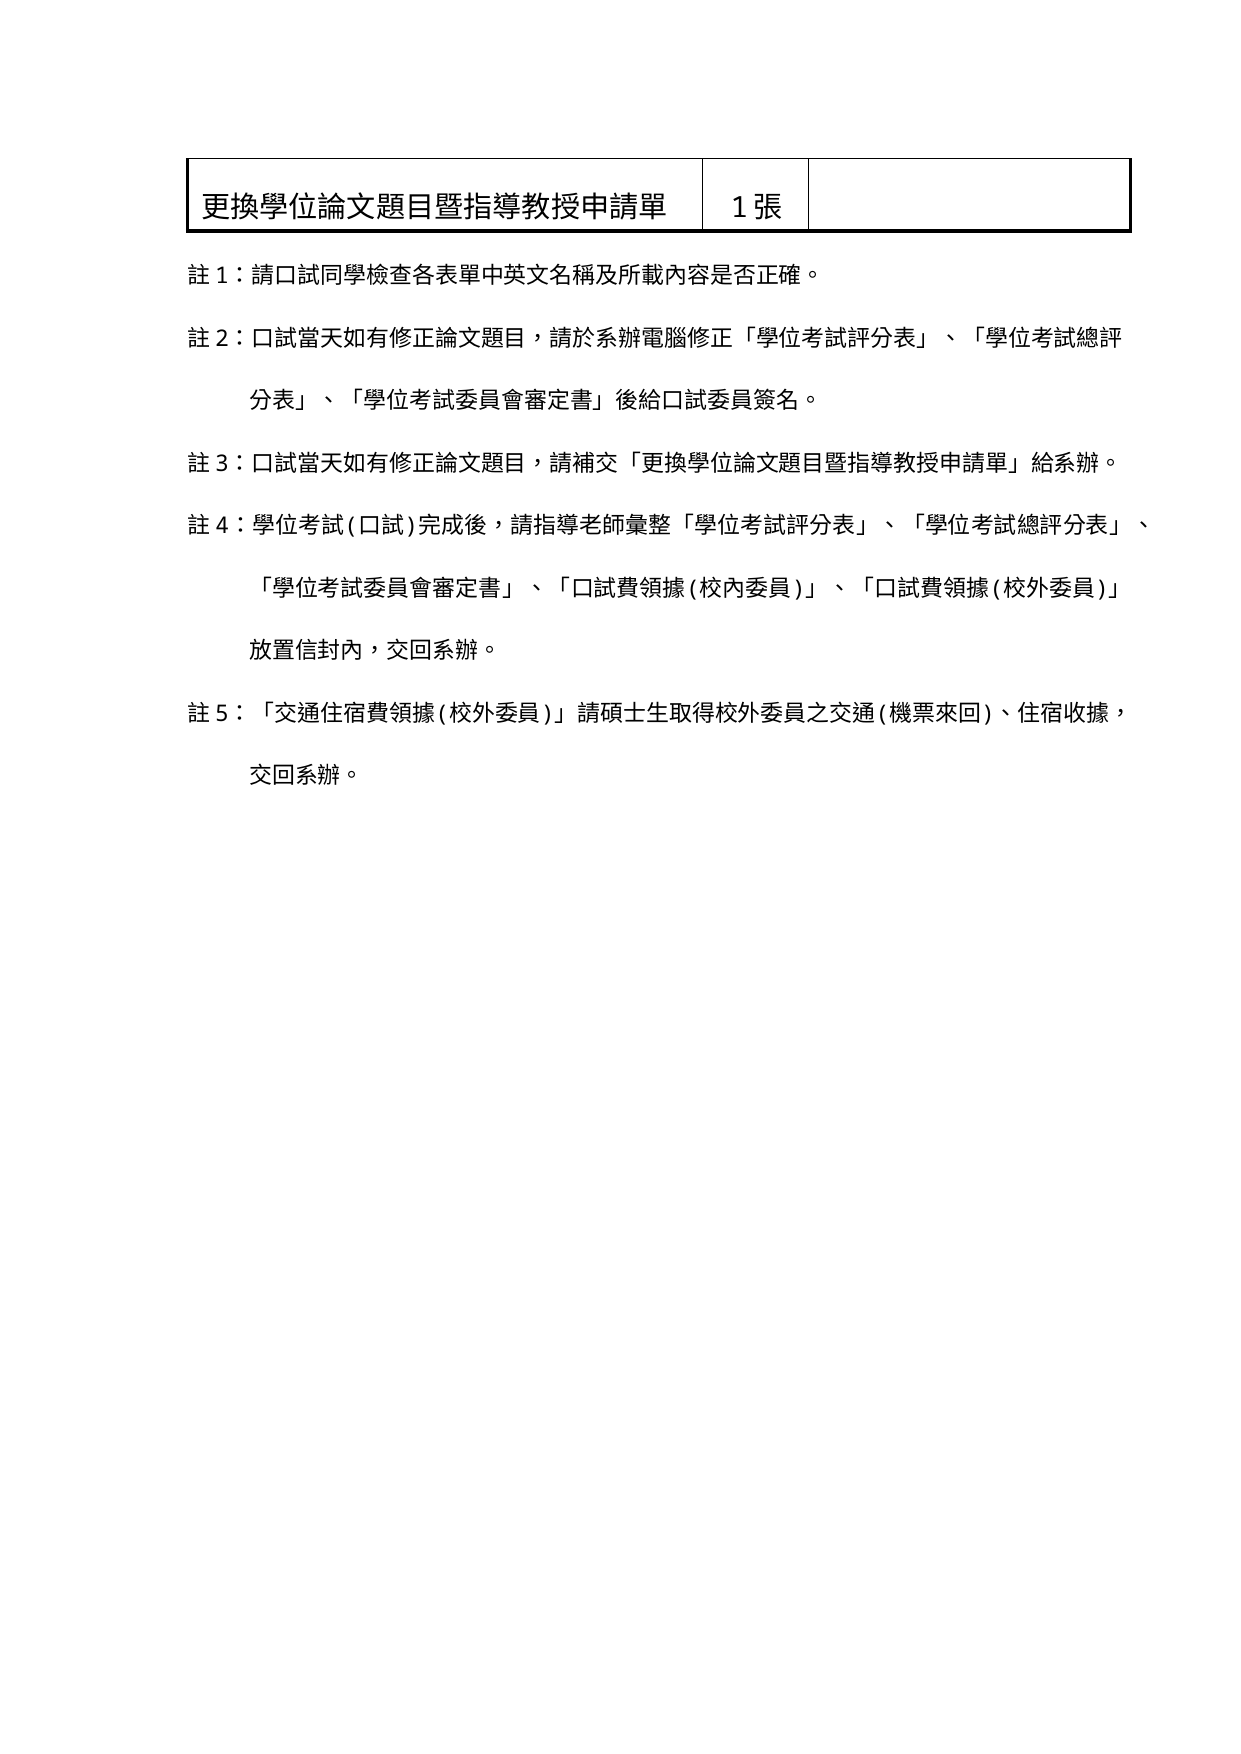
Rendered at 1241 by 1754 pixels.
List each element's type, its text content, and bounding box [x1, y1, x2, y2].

text 註3：口試當天如有修正論文題目，請補交「更換學位論文題目暨指導教授申請單」給系辦。 [187, 420, 1132, 482]
text 註5：「交通住宿費領據(校外委員)」請碩士生取得校外委員之交通(機票來回)、住宿收據，交回系辦。 [187, 670, 1132, 795]
text 註4：學位考試(口試)完成後，請指導老師彙整「學位考試評分表」、「學位考試總評分表」、「學位考試委員會審定書」、「口試費領據(校內委員)」、「口試費領據(校外委員)」放置信封內，交回系辦。 [187, 482, 1132, 670]
table_cell 更換學位論文題目暨指導教授申請單 [189, 159, 702, 229]
table_cell 1張 [703, 159, 808, 229]
text 註1：請口試同學檢查各表單中英文名稱及所載內容是否正確。 [187, 233, 1053, 295]
text 註2：口試當天如有修正論文題目，請於系辦電腦修正「學位考試評分表」、「學位考試總評分表」、「學位考試委員會審定書」後給口試委員簽名。 [187, 295, 1132, 420]
table_cell [809, 159, 1129, 229]
